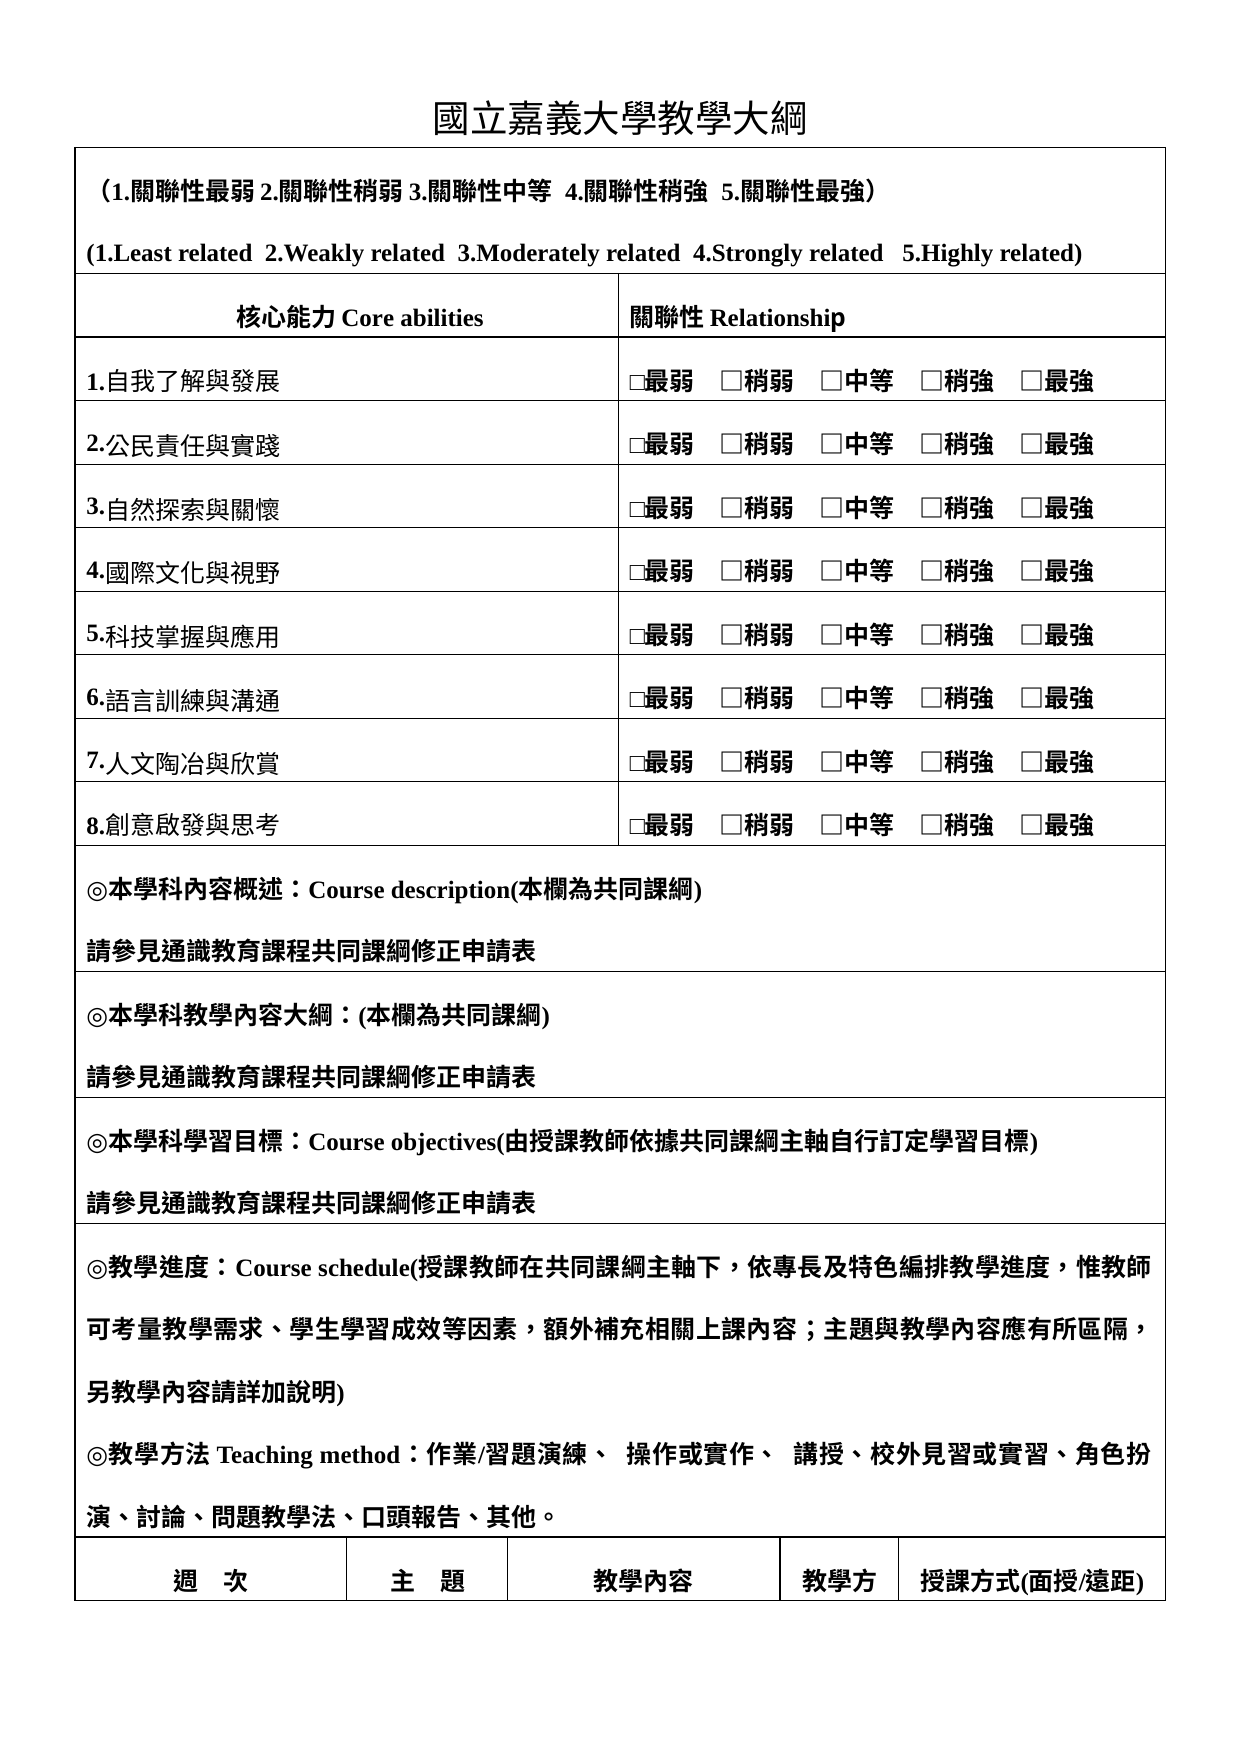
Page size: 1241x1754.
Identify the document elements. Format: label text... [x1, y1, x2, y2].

table_cell 6.語言訓練與溝通 [76, 655, 618, 718]
table_cell ◎本學科內容概述：Course description(本欄為共同課綱) 請參見通識教育課程共同課綱修正申請表 [76, 846, 1165, 971]
table_cell □最弱 □稍弱 □中等 □稍強 □最強 [619, 528, 1165, 591]
table_cell □最弱 □稍弱 □中等 □稍強 □最強 [619, 465, 1165, 527]
table_cell □最弱 □稍弱 □中等 □稍強 □最強 [619, 338, 1165, 400]
table_cell ◎本學科教學內容大綱：(本欄為共同課綱) 請參見通識教育課程共同課綱修正申請表 [76, 972, 1165, 1097]
table_cell □最弱 □稍弱 □中等 □稍強 □最強 [619, 401, 1165, 463]
table_cell 教學內容 [508, 1538, 779, 1600]
table_cell 核心能力Core abilities [76, 274, 618, 336]
table_cell 8.創意啟發與思考 [76, 782, 618, 845]
table_cell 授課方式(面授/遠距) [899, 1538, 1165, 1600]
table_cell 2.公民責任與實踐 [76, 401, 618, 463]
table_cell 1.自我了解與發展 [76, 338, 618, 400]
table_cell 教學方 [781, 1538, 898, 1600]
table_cell □最弱 □稍弱 □中等 □稍強 □最強 [619, 655, 1165, 718]
table_cell （1.關聯性最弱2.關聯性稍弱3.關聯性中等 4.關聯性稍強 5.關聯性最強） (1.Least related 2.Weakly related 3.Moderately related 4.Strongly related 5.Highly related) [76, 148, 1165, 273]
table_cell 週 次 [76, 1538, 346, 1600]
table_cell 5.科技掌握與應用 [76, 592, 618, 654]
table_cell 3.自然探索與關懷 [76, 465, 618, 527]
table_cell ◎本學科學習目標：Course objectives(由授課教師依據共同課綱主軸自行訂定學習目標) 請參見通識教育課程共同課綱修正申請表 [76, 1098, 1165, 1223]
table_cell ◎教學進度：Course schedule(授課教師在共同課綱主軸下，依專長及特色編排教學進度，惟教師可考量教學需求、學生學習成效等因素，額外補充相關上課內容；主題與教學內容應有所區隔，另教學內容請詳加說明) ◎教學方法Teaching method：作業/習題演練、 操作或實作、 講授、校外見習或實習、角色扮演、討論、問題教學法、口頭報告、其他。 [76, 1224, 1165, 1536]
table_cell □最弱 □稍弱 □中等 □稍強 □最強 [619, 719, 1165, 781]
table_cell 主 題 [347, 1538, 507, 1600]
table_cell □最弱 □稍弱 □中等 □稍強 □最強 [619, 782, 1165, 845]
table_cell 關聯性Relationship [619, 274, 1165, 336]
table_cell 4.國際文化與視野 [76, 528, 618, 591]
table_cell 7.人文陶冶與欣賞 [76, 719, 618, 781]
table_cell □最弱 □稍弱 □中等 □稍強 □最強 [619, 592, 1165, 654]
